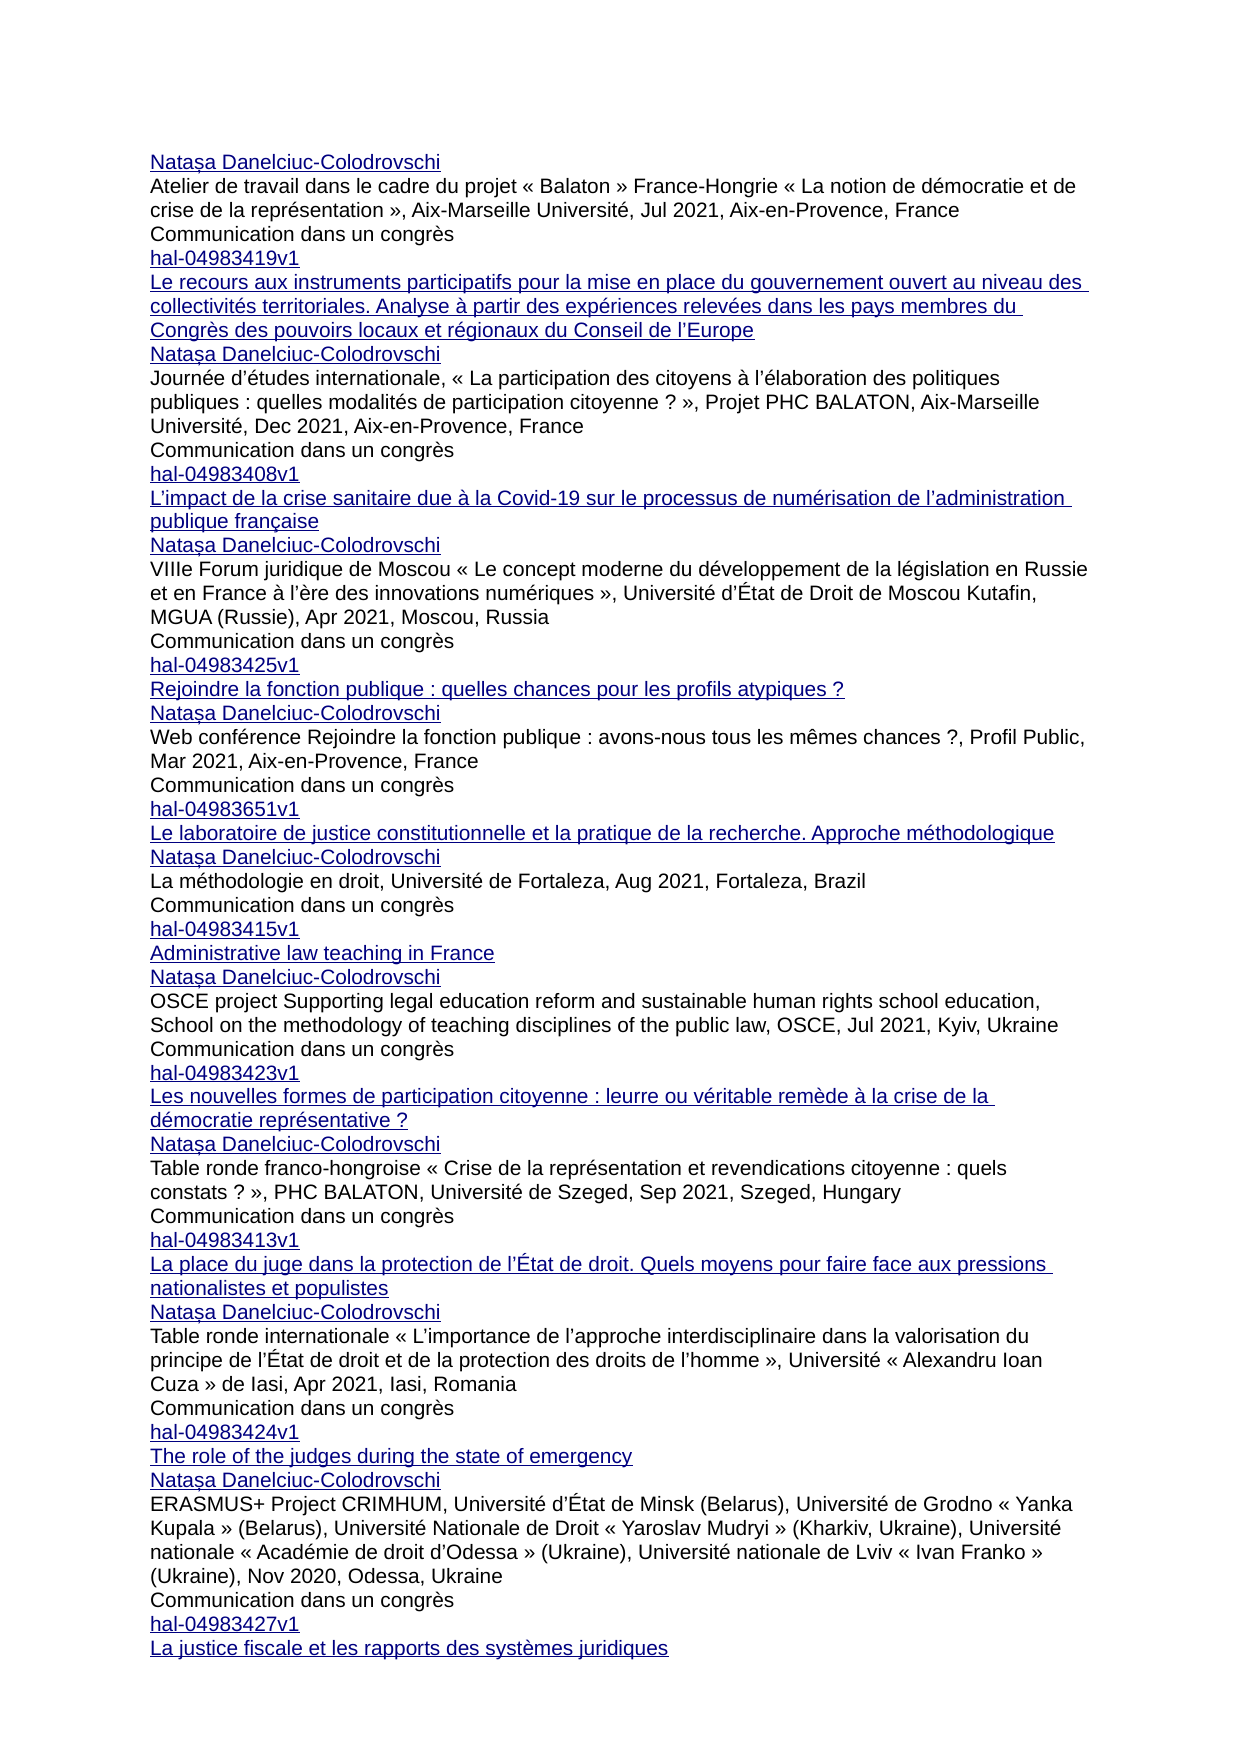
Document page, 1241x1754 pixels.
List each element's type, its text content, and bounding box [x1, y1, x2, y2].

table_cell La place du juge dans la protection de l’État de droit. Quels moyens pour faire face aux pressions nationalistes et populistes Natașa Danelciuc-Colodrovschi Table ronde internationale « L’importance de l’approche interdisciplinaire dans la valorisation du principe de l’État de droit et de la protection des droits de l’homme », Université « Alexandru Ioan Cuza » de Iasi, Apr 2021, Iasi, Romania Communication dans un congrès hal-04983424v1 [150, 1252, 1090, 1444]
table_cell L’impact de la crise sanitaire due à la Covid-19 sur le processus de numérisation de l’administration publique française Natașa Danelciuc-Colodrovschi VIIIe Forum juridique de Moscou « Le concept moderne du développement de la législation en Russie et en France à l’ère des innovations numériques », Université d’État de Droit de Moscou Kutafin, MGUA (Russie), Apr 2021, Moscou, Russia Communication dans un congrès hal-04983425v1 [150, 485, 1090, 677]
table_cell Natașa Danelciuc-Colodrovschi Atelier de travail dans le cadre du projet « Balaton » France-Hongrie « La notion de démocratie et de crise de la représentation », Aix-Marseille Université, Jul 2021, Aix-en-Provence, France Communication dans un congrès hal-04983419v1 [150, 150, 1090, 270]
table_cell Rejoindre la fonction publique : quelles chances pour les profils atypiques ? Natașa Danelciuc-Colodrovschi Web conférence Rejoindre la fonction publique : avons-nous tous les mêmes chances ?, Profil Public, Mar 2021, Aix-en-Provence, France Communication dans un congrès hal-04983651v1 [150, 677, 1090, 821]
table_cell Les nouvelles formes de participation citoyenne : leurre ou véritable remède à la crise de la démocratie représentative ? Natașa Danelciuc-Colodrovschi Table ronde franco-hongroise « Crise de la représentation et revendications citoyenne : quels constats ? », PHC BALATON, Université de Szeged, Sep 2021, Szeged, Hungary Communication dans un congrès hal-04983413v1 [150, 1084, 1090, 1252]
table_cell The role of the judges during the state of emergency Natașa Danelciuc-Colodrovschi ERASMUS+ Project CRIMHUM, Université d’État de Minsk (Belarus), Université de Grodno « Yanka Kupala » (Belarus), Université Nationale de Droit « Yaroslav Mudryi » (Kharkiv, Ukraine), Université nationale « Académie de droit d’Odessa » (Ukraine), Université nationale de Lviv « Ivan Franko » (Ukraine), Nov 2020, Odessa, Ukraine Communication dans un congrès hal-04983427v1 [150, 1444, 1090, 1635]
table_cell La justice fiscale et les rapports des systèmes juridiques [150, 1635, 1090, 1659]
table_cell Le laboratoire de justice constitutionnelle et la pratique de la recherche. Approche méthodologique Natașa Danelciuc-Colodrovschi La méthodologie en droit, Université de Fortaleza, Aug 2021, Fortaleza, Brazil Communication dans un congrès hal-04983415v1 [150, 821, 1090, 941]
table_cell Administrative law teaching in France Natașa Danelciuc-Colodrovschi OSCE project Supporting legal education reform and sustainable human rights school education, School on the methodology of teaching disciplines of the public law, OSCE, Jul 2021, Kyiv, Ukraine Communication dans un congrès hal-04983423v1 [150, 941, 1090, 1084]
table_cell Le recours aux instruments participatifs pour la mise en place du gouvernement ouvert au niveau des collectivités territoriales. Analyse à partir des expériences relevées dans les pays membres du Congrès des pouvoirs locaux et régionaux du Conseil de l’Europe Natașa Danelciuc-Colodrovschi Journée d’études internationale, « La participation des citoyens à l’élaboration des politiques publiques : quelles modalités de participation citoyenne ? », Projet PHC BALATON, Aix-Marseille Université, Dec 2021, Aix-en-Provence, France Communication dans un congrès hal-04983408v1 [150, 270, 1090, 485]
